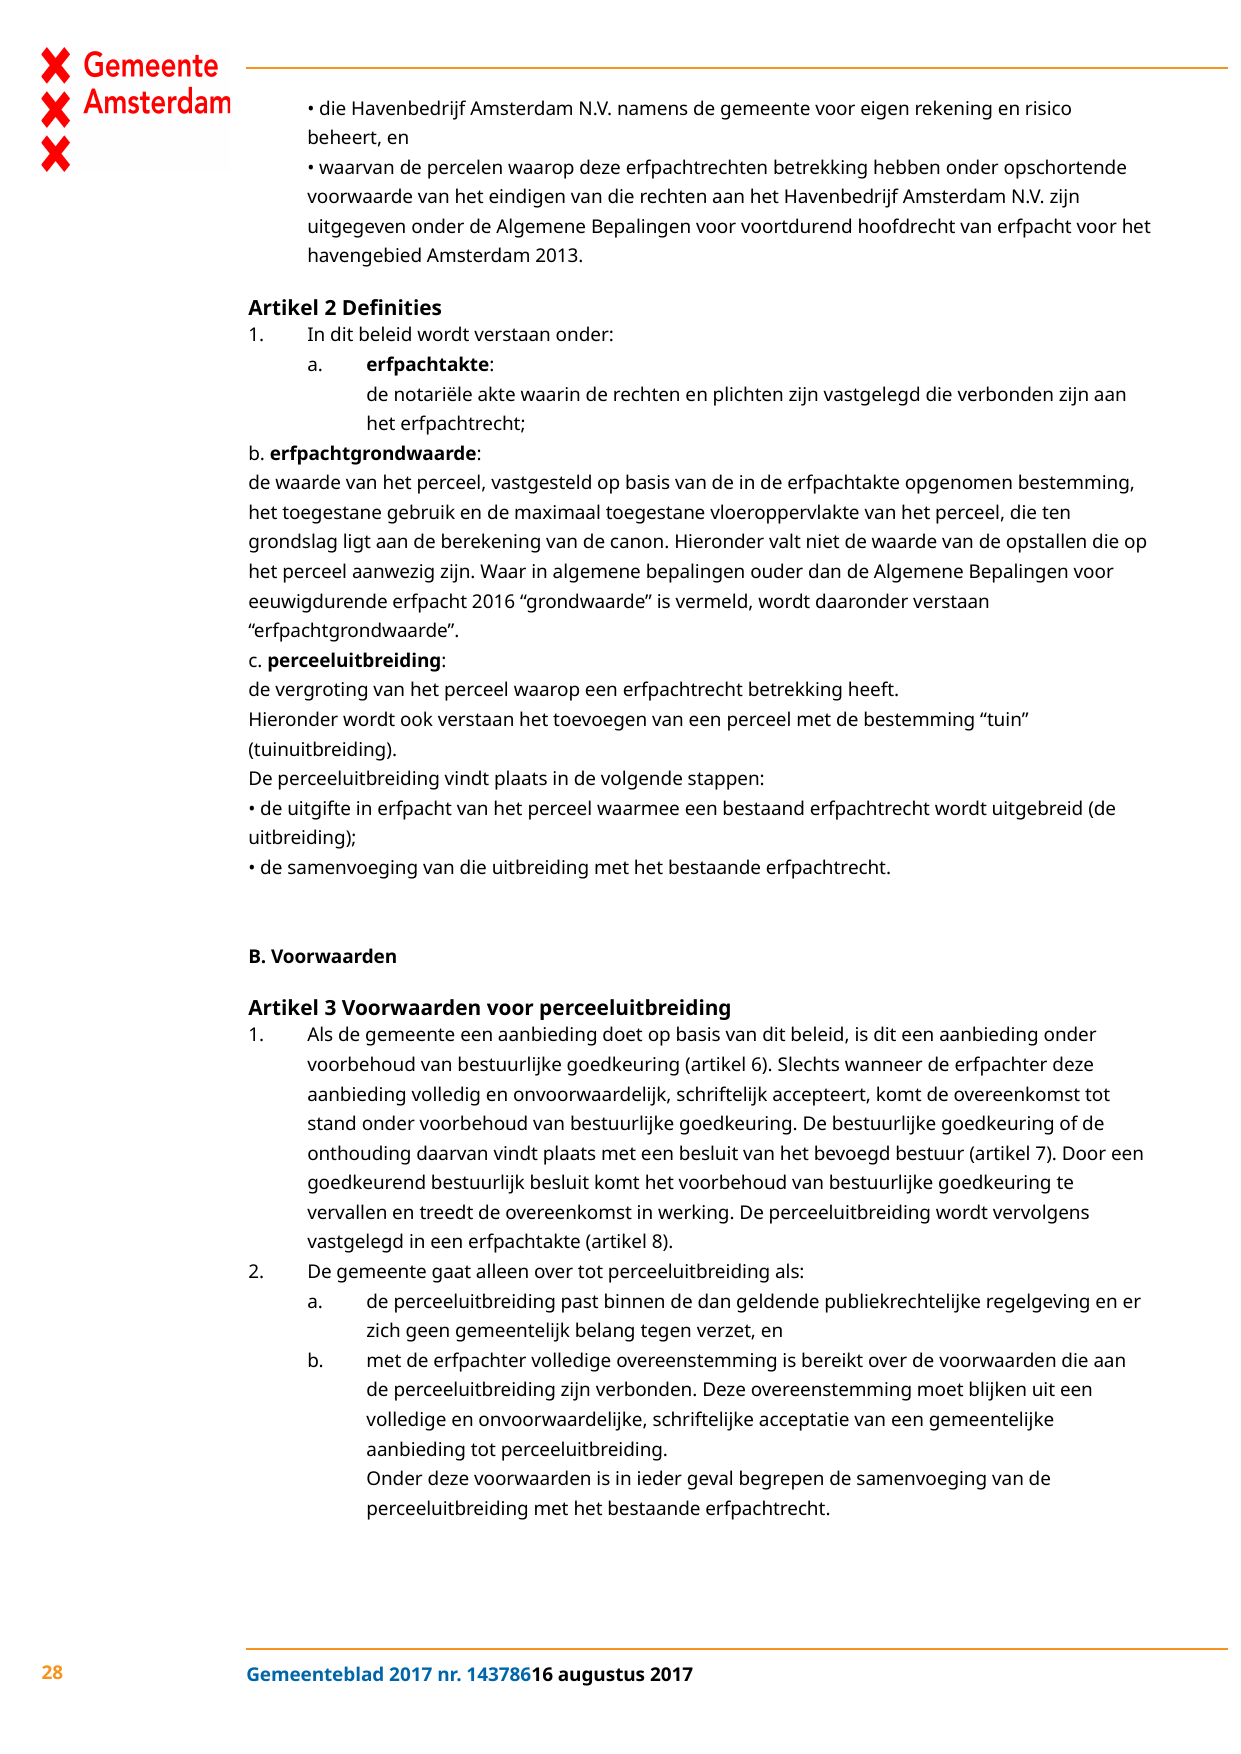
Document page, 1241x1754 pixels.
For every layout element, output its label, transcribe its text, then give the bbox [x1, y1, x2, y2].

list In dit beleid wordt verstaan onder: [248, 322, 1152, 347]
text de vergroting van het perceel waarop een erfpachtrecht betrekking heeft. [248, 677, 1152, 702]
text Artikel 2 Definities [248, 293, 1152, 322]
text b. erfpachtgrondwaarde: [248, 440, 1152, 466]
list • die Havenbedrijf Amsterdam N.V. namens de gemeente voor eigen rekening en risico beheert, en [248, 95, 1152, 150]
text Hieronder wordt ook verstaan het toevoegen van een perceel met de bestemming “tuin” (tuinuitbreiding). [248, 706, 1152, 761]
picture [41, 47, 231, 172]
list Als de gemeente een aanbieding doet op basis van dit beleid, is dit een aanbieding onder voorbehoud van bestuurlijke goedkeuring (artikel 6). Slechts wanneer de erfpachter deze aanbieding volledig en onvoorwaardelijk, schriftelijk accepteert, komt de overeenkomst tot stand onder voorbehoud van bestuurlijke goedkeuring. De bestuurlijke goedkeuring of de onthouding daarvan vindt plaats met een besluit van het bevoegd bestuur (artikel 7). Door een goedkeurend bestuurlijk besluit komt het voorbehoud van bestuurlijke goedkeuring te vervallen en treedt de overeenkomst in werking. De perceeluitbreiding wordt vervolgens vastgelegd in een erfpachtakte (artikel 8). [248, 1022, 1152, 1254]
list met de erfpachter volledige overeenstemming is bereikt over de voorwaarden die aan de perceeluitbreiding zijn verbonden. Deze overeenstemming moet blijken uit een volledige en onvoorwaardelijke, schriftelijke acceptatie van een gemeentelijke aanbieding tot perceeluitbreiding. [307, 1347, 1152, 1462]
text de waarde van het perceel, vastgesteld op basis van de in de erfpachtakte opgenomen bestemming, het toegestane gebruik en de maximaal toegestane vloeroppervlakte van het perceel, die ten grondslag ligt aan de berekening van de canon. Hieronder valt niet de waarde van de opstallen die op het perceel aanwezig zijn. Waar in algemene bepalingen ouder dan de Algemene Bepalingen voor eeuwigdurende erfpacht 2016 “grondwaarde” is vermeld, wordt daaronder verstaan “erfpachtgrondwaarde”. [248, 469, 1152, 643]
text B. Voorwaarden [248, 943, 1152, 968]
list de perceeluitbreiding past binnen de dan geldende publiekrechtelijke regelgeving en er zich geen gemeentelijk belang tegen verzet, en [307, 1288, 1152, 1343]
list • waarvan de percelen waarop deze erfpachtrechten betrekking hebben onder opschortende voorwaarde van het eindigen van die rechten aan het Havenbedrijf Amsterdam N.V. zijn uitgegeven onder de Algemene Bepalingen voor voortdurend hoofdrecht van erfpacht voor het havengebied Amsterdam 2013. [248, 154, 1152, 268]
list Onder deze voorwaarden is in ieder geval begrepen de samenvoeging van de perceeluitbreiding met het bestaande erfpachtrecht. [307, 1465, 1152, 1521]
list erfpachtakte: [307, 351, 1152, 377]
list De gemeente gaat alleen over tot perceeluitbreiding als: [248, 1258, 1152, 1284]
text • de samenvoeging van die uitbreiding met het bestaande erfpachtrecht. [248, 854, 1152, 880]
text c. perceeluitbreiding: [248, 647, 1152, 673]
list de notariële akte waarin de rechten en plichten zijn vastgelegd die verbonden zijn aan het erfpachtrecht; [307, 381, 1152, 436]
text Artikel 3 Voorwaarden voor perceeluitbreiding [248, 993, 1152, 1022]
text • de uitgifte in erfpacht van het perceel waarmee een bestaand erfpachtrecht wordt uitgebreid (de uitbreiding); [248, 795, 1152, 850]
text De perceeluitbreiding vindt plaats in de volgende stappen: [248, 765, 1152, 791]
